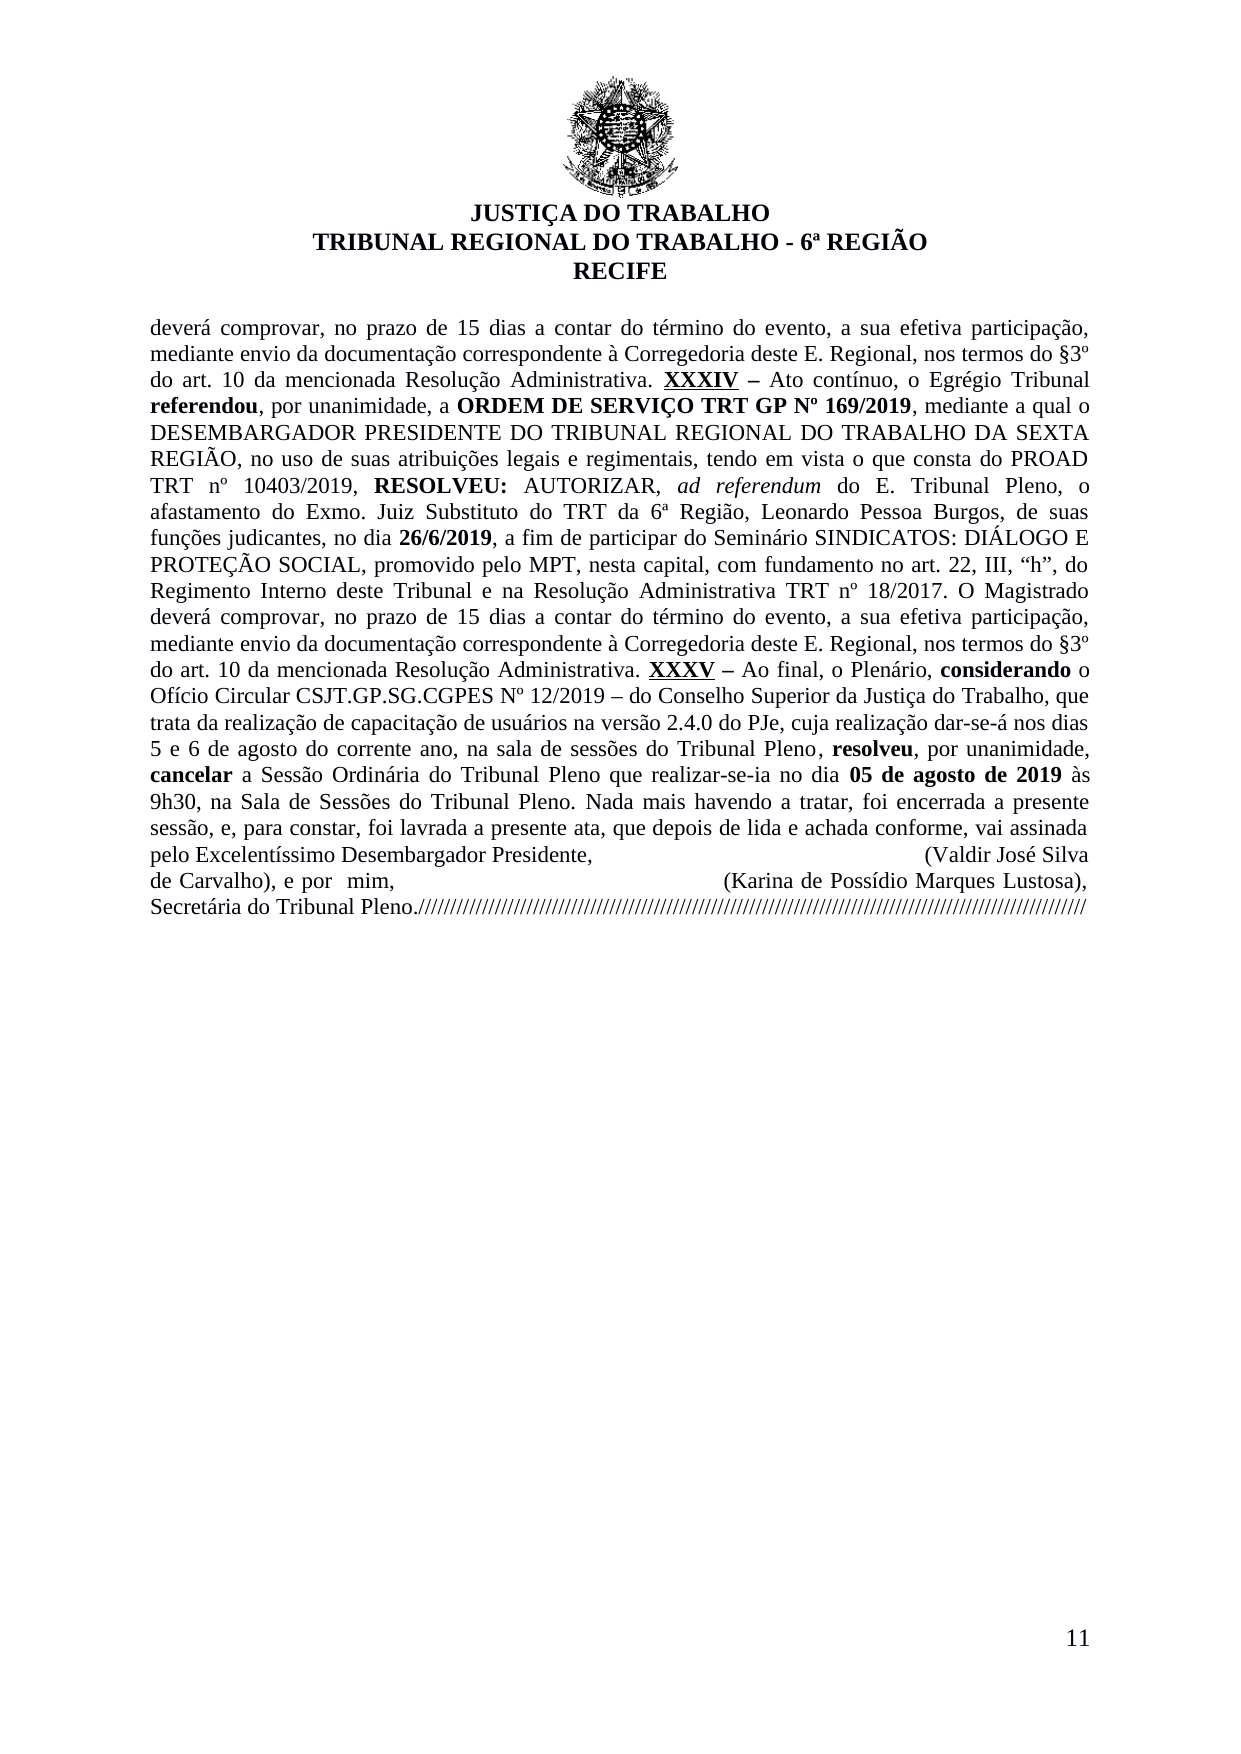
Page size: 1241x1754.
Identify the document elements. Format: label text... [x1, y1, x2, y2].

text deverá comprovar, no prazo de 15 dias a contar do término do evento, a sua efetiva participação, mediante envio da documentação correspondente à Corregedoria deste E. Regional, nos termos do §3º do art. 10 da mencionada Resolução Administrativa. XXXIV – Ato contínuo, o Egrégio Tribunal referendou, por unanimidade, a ORDEM DE SERVIÇO TRT GP Nº 169/2019, mediante a qual o DESEMBARGADOR PRESIDENTE DO TRIBUNAL REGIONAL DO TRABALHO DA SEXTA REGIÃO, no uso de suas atribuições legais e regimentais, tendo em vista o que consta do PROAD TRT nº 10403/2019, RESOLVEU: AUTORIZAR, ad referendum do E. Tribunal Pleno, o afastamento do Exmo. Juiz Substituto do TRT da 6ª Região, Leonardo Pessoa Burgos, de suas funções judicantes, no dia 26/6/2019, a fim de participar do Seminário SINDICATOS: DIÁLOGO E PROTEÇÃO SOCIAL, promovido pelo MPT, nesta capital, com fundamento no art. 22, III, “h”, do Regimento Interno deste Tribunal e na Resolução Administrativa TRT nº 18/2017. O Magistrado deverá comprovar, no prazo de 15 dias a contar do término do evento, a sua efetiva participação, mediante envio da documentação correspondente à Corregedoria deste E. Regional, nos termos do §3º do art. 10 da mencionada Resolução Administrativa. XXXV – Ao final, o Plenário, considerando o Ofício Circular CSJT.GP.SG.CGPES Nº 12/2019 – do Conselho Superior da Justiça do Trabalho, que trata da realização de capacitação de usuários na versão 2.4.0 do PJe, cuja realização dar-se-á nos dias 5 e 6 de agosto do corrente ano, na sala de sessões do Tribunal Pleno, resolveu, por unanimidade, cancelar a Sessão Ordinária do Tribunal Pleno que realizar-se-ia no dia 05 de agosto de 2019 às 9h30, na Sala de Sessões do Tribunal Pleno. Nada mais havendo a tratar, foi encerrada a presente sessão, e, para constar, foi lavrada a presente ata, que depois de lida e achada conforme, vai assinada pelo Excelentíssimo Desembargador Presidente, (Valdir José Silva de Carvalho), e por mim, (Karina de Possídio Marques Lustosa), Secretária do Tribunal Pleno.///////////////////////////////////////////////////////////////////////////////////////////////////////// [150, 313, 1090, 920]
picture [560, 73, 681, 199]
